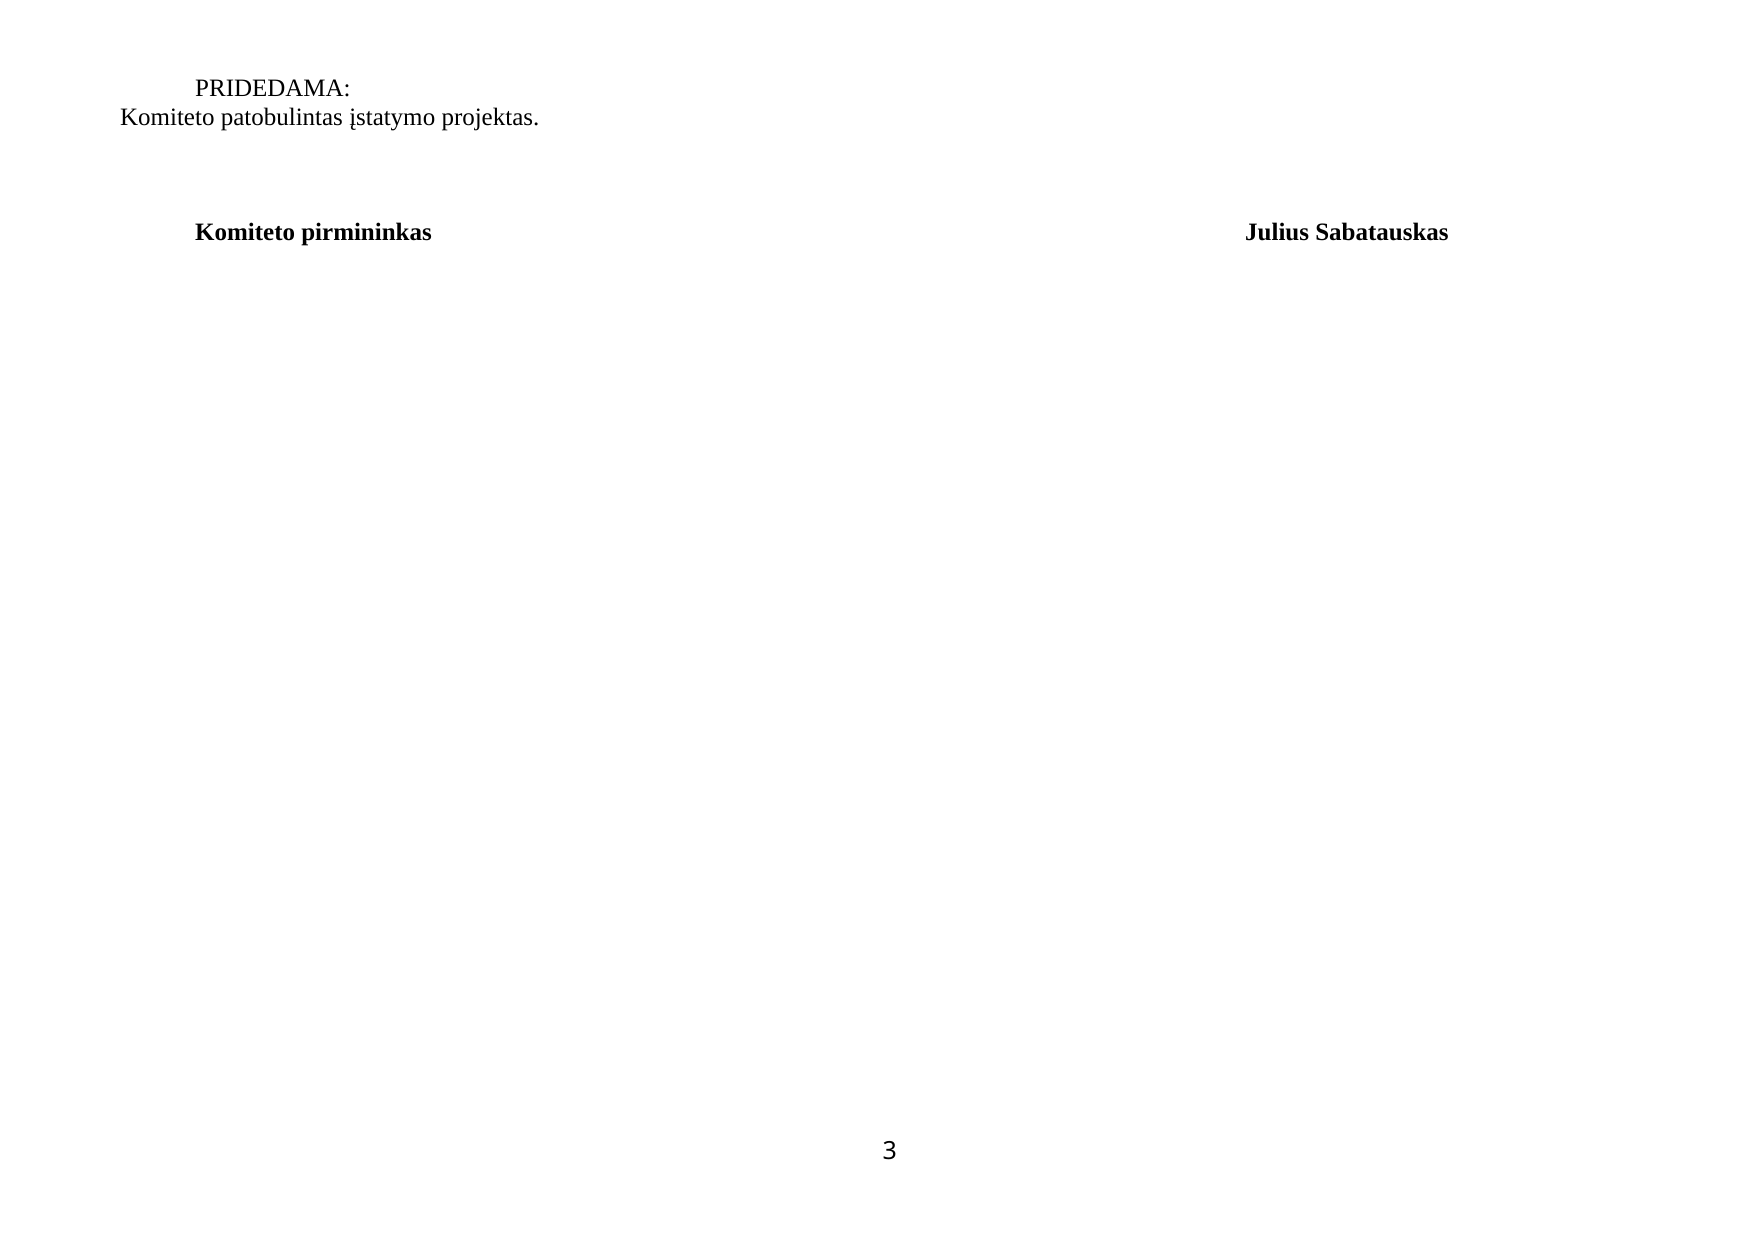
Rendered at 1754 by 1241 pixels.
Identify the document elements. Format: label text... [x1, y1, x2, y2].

text Komiteto pirmininkas Julius Sabatauskas [120, 217, 1659, 246]
text Komiteto patobulintas įstatymo projektas. [120, 102, 1659, 131]
text PRIDEDAMA: [120, 73, 1659, 102]
